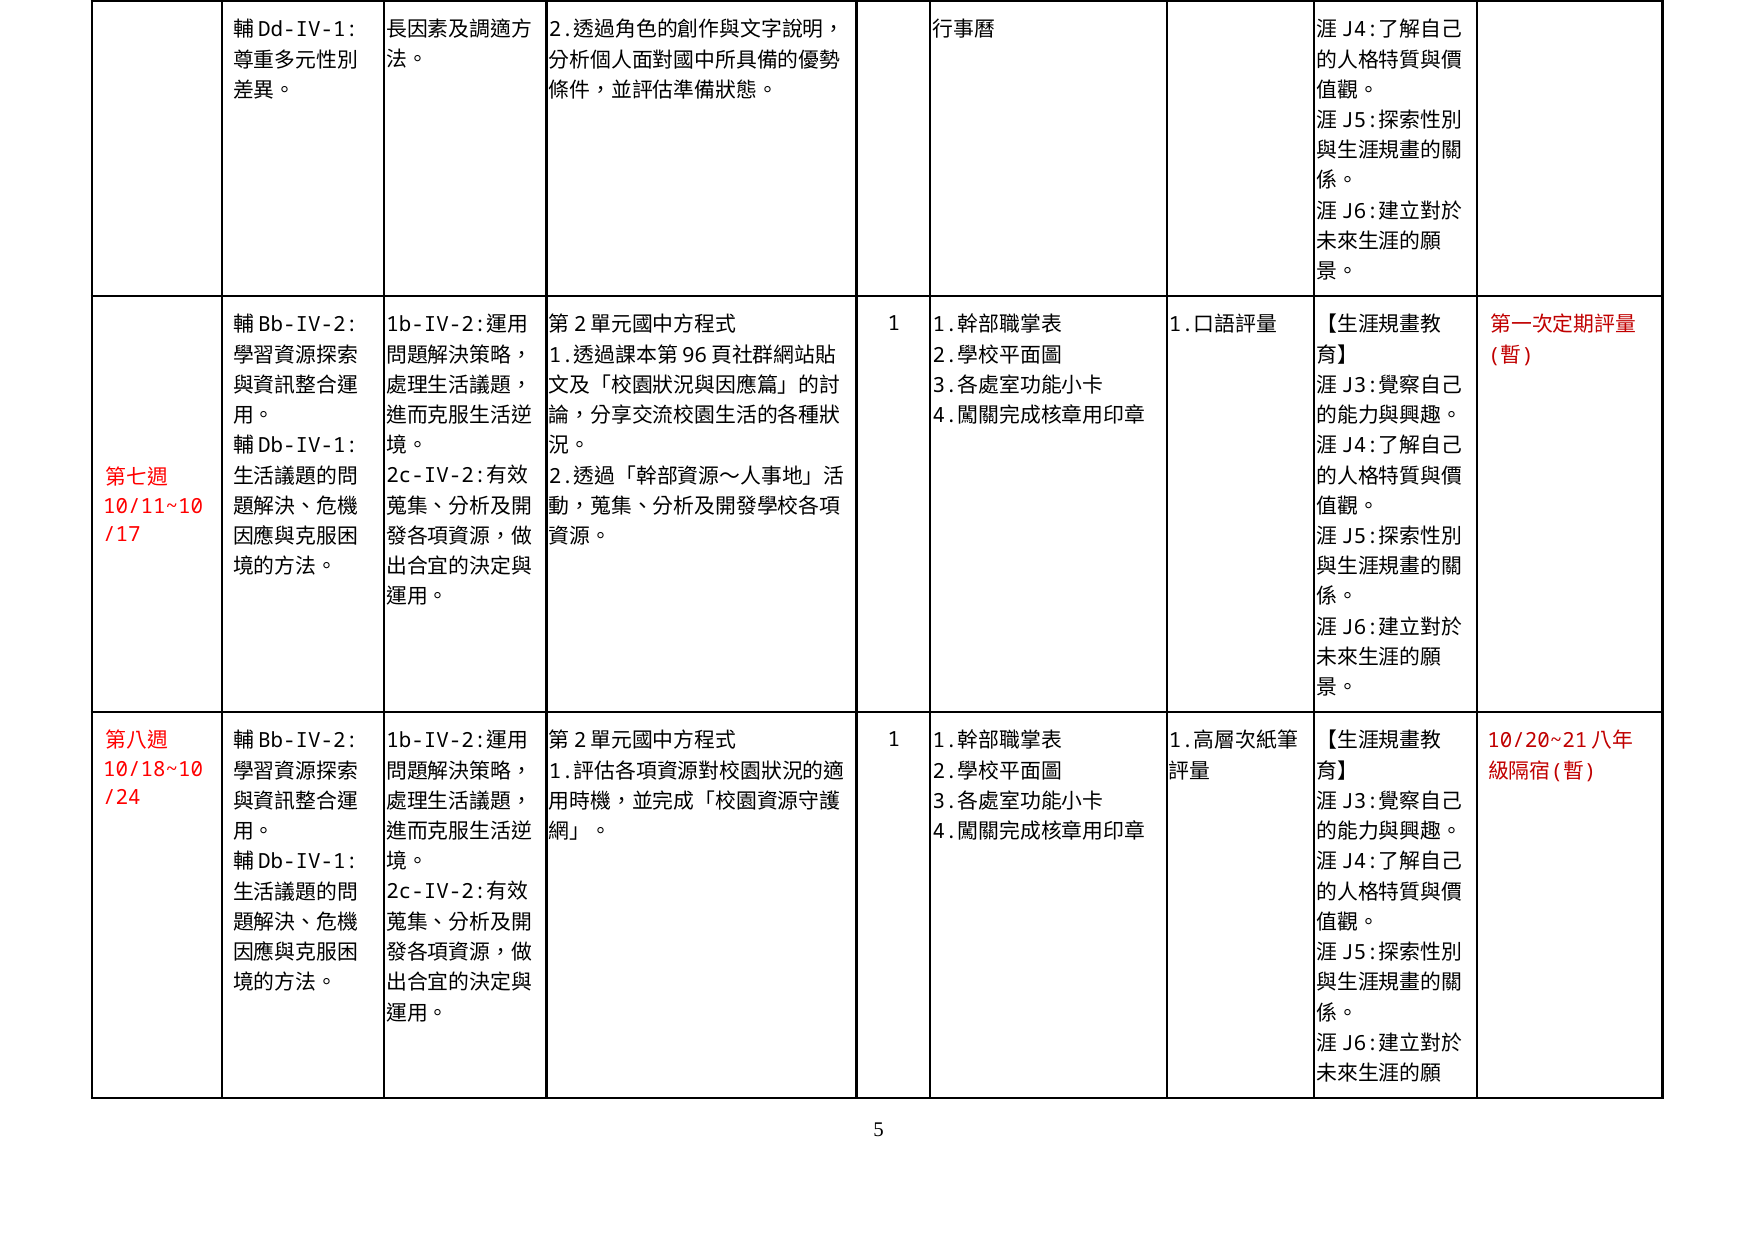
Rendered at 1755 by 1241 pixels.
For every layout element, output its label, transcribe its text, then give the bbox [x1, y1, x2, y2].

table_cell 【生涯規畫教育】 涯J3:覺察自己的能力與興趣。 涯J4:了解自己的人格特質與價值觀。 涯J5:探索性別與生涯規畫的關係。 涯J6:建立對於未來生涯的願景。 [1315, 297, 1476, 711]
table_cell 【生涯規畫教育】 涯J3:覺察自己的能力與興趣。 涯J4:了解自己的人格特質與價值觀。 涯J5:探索性別與生涯規畫的關係。 涯J6:建立對於未來生涯的願 [1315, 713, 1476, 1097]
table_cell 長因素及調適方法。 [385, 2, 545, 295]
table_cell [1168, 2, 1313, 295]
table_cell [858, 2, 929, 295]
table_cell 1.幹部職掌表 2.學校平面圖 3.各處室功能小卡 4.闖關完成核章用印章 [931, 297, 1166, 711]
table_cell 第一次定期評量(暫) [1478, 297, 1661, 711]
table_cell [93, 2, 221, 295]
table_cell 輔Bb-IV-2:學習資源探索與資訊整合運用。 輔Db-IV-1:生活議題的問題解決、危機因應與克服困境的方法。 [223, 297, 383, 711]
table_cell 1.高層次紙筆評量 [1168, 713, 1313, 1097]
table_cell 2.透過角色的創作與文字說明，分析個人面對國中所具備的優勢條件，並評估準備狀態。 [548, 2, 855, 295]
table_cell 10/20~21八年級隔宿(暫) [1478, 713, 1661, 1097]
table_cell 輔Bb-IV-2:學習資源探索與資訊整合運用。 輔Db-IV-1:生活議題的問題解決、危機因應與克服困境的方法。 [223, 713, 383, 1097]
table_cell 輔Dd-IV-1:尊重多元性別差異。 [223, 2, 383, 295]
table_cell 1.幹部職掌表 2.學校平面圖 3.各處室功能小卡 4.闖關完成核章用印章 [931, 713, 1166, 1097]
table_cell 第八週 10/18~10/24 [93, 713, 221, 1097]
table_cell 第七週 10/11~10/17 [93, 297, 221, 711]
table_cell [1478, 2, 1661, 295]
table_cell 1b-IV-2:運用問題解決策略，處理生活議題，進而克服生活逆境。 2c-IV-2:有效蒐集、分析及開發各項資源，做出合宜的決定與運用。 [385, 713, 545, 1097]
table_cell 行事曆 [931, 2, 1166, 295]
table_cell 第2單元國中方程式 1.透過課本第96頁社群網站貼文及「校園狀況與因應篇」的討論，分享交流校園生活的各種狀況。 2.透過「幹部資源～人事地」活動，蒐集、分析及開發學校各項資源。 [548, 297, 855, 711]
table_cell 1.口語評量 [1168, 297, 1313, 711]
table_cell 1b-IV-2:運用問題解決策略，處理生活議題，進而克服生活逆境。 2c-IV-2:有效蒐集、分析及開發各項資源，做出合宜的決定與運用。 [385, 297, 545, 711]
table_cell 涯J4:了解自己的人格特質與價值觀。 涯J5:探索性別與生涯規畫的關係。 涯J6:建立對於未來生涯的願景。 [1315, 2, 1476, 295]
table_cell 第2單元國中方程式 1.評估各項資源對校園狀況的適用時機，並完成「校園資源守護網」。 [548, 713, 855, 1097]
table_cell 1 [858, 713, 929, 1097]
table_cell 1 [858, 297, 929, 711]
